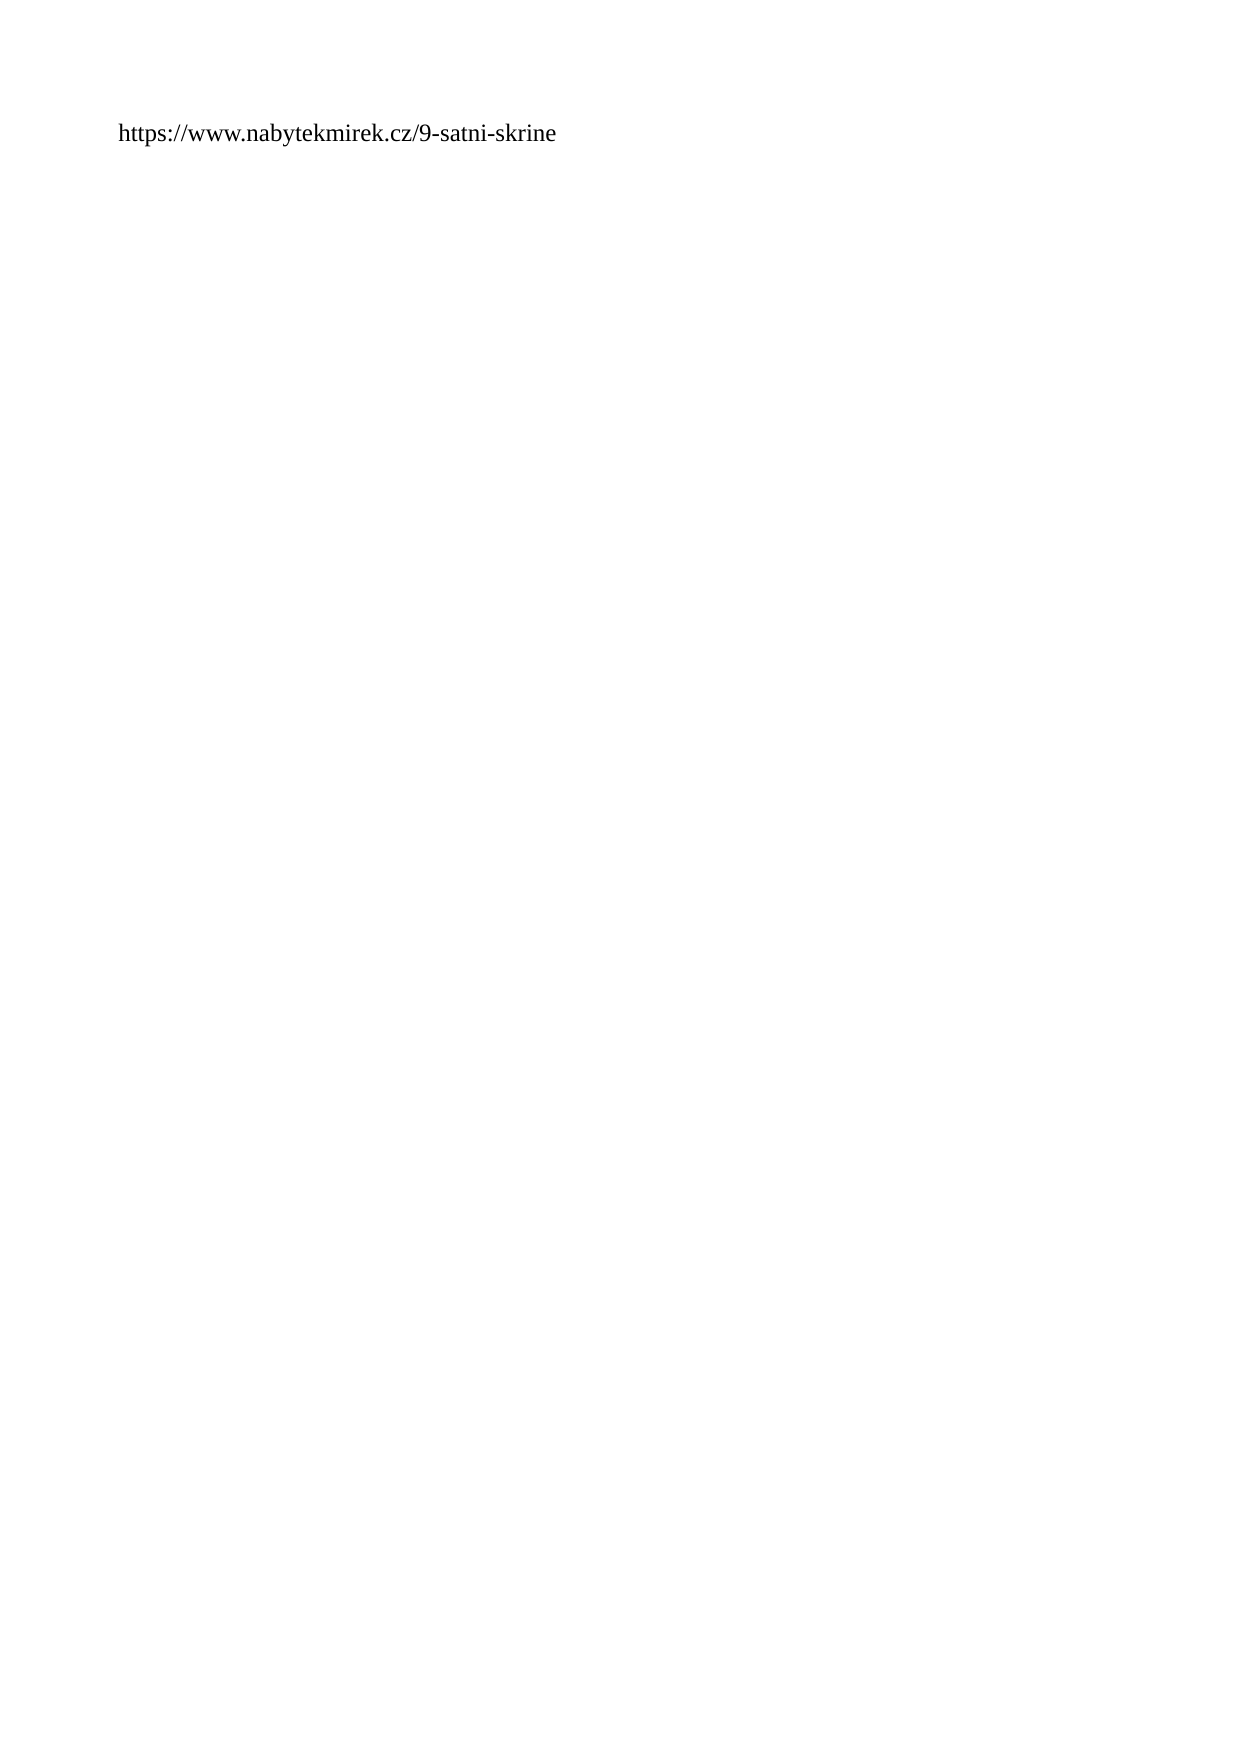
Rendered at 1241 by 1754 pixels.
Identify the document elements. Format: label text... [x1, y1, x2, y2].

text https://www.nabytekmirek.cz/9-satni-skrine [118, 118, 1122, 147]
